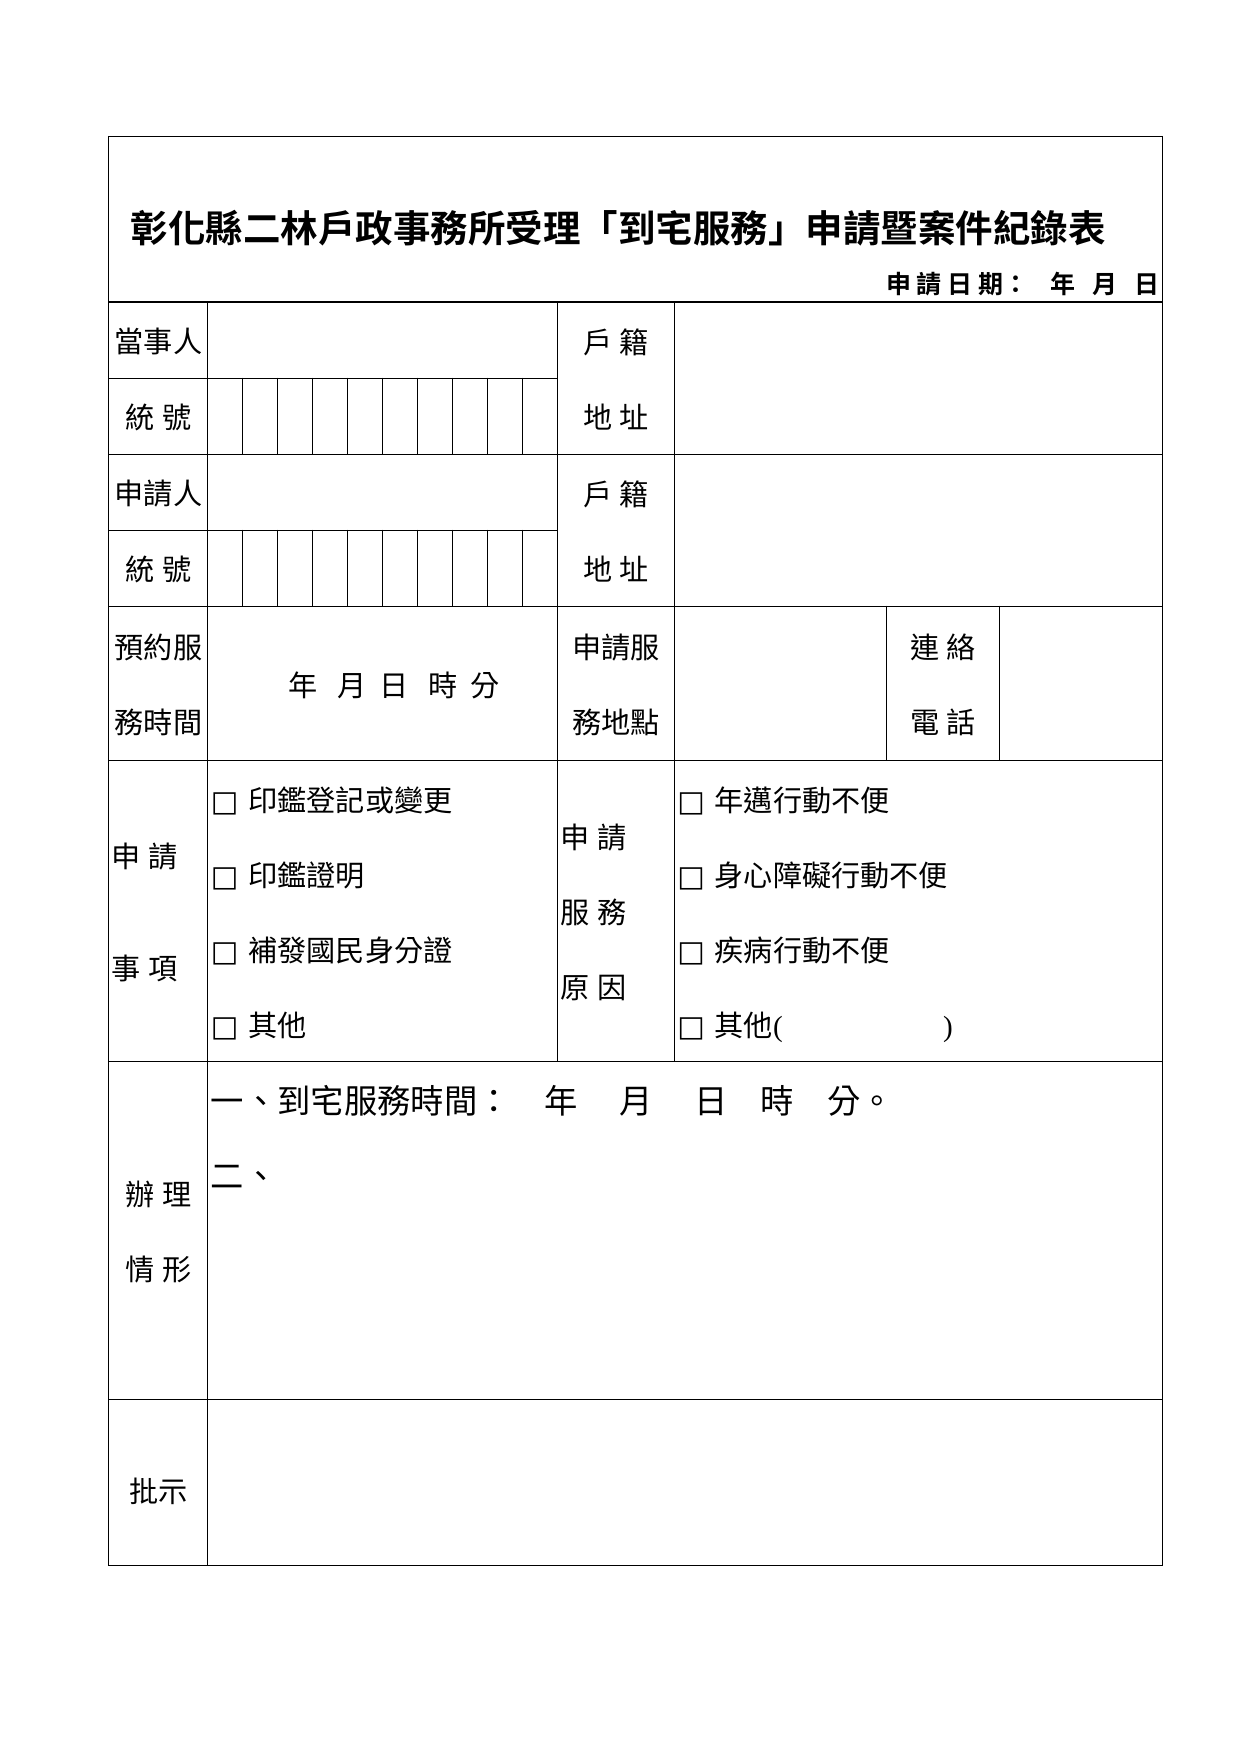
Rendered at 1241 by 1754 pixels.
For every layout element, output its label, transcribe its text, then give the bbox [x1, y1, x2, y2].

table_cell [675, 607, 886, 760]
table_cell [418, 379, 452, 453]
table_cell [523, 531, 557, 606]
table_cell 連 絡 電 話 [887, 607, 999, 760]
table_cell [278, 531, 312, 606]
table_cell [383, 379, 417, 453]
table_cell 一、到宅服務時間： 年 月 日 時 分。 二、 [208, 1062, 1162, 1399]
table_cell 預約服務時間 [109, 607, 207, 760]
table_cell [348, 531, 382, 606]
table_cell [208, 1400, 1162, 1565]
table_cell 申 請 服 務 原 因 [558, 761, 674, 1061]
table_cell [313, 379, 347, 453]
table_cell 印鑑登記或變更 印鑑證明 補發國民身分證 其他 [208, 761, 557, 1061]
table_cell [453, 379, 487, 453]
table_cell 統 號 [109, 531, 207, 606]
table_cell 當事人 [109, 303, 207, 377]
table_cell [348, 379, 382, 453]
table_cell [383, 531, 417, 606]
table_cell [488, 531, 522, 606]
table_cell [243, 531, 277, 606]
table_cell [278, 379, 312, 453]
table_cell [488, 379, 522, 453]
table_cell 批示 [109, 1400, 207, 1565]
table_cell [208, 379, 242, 453]
table_cell [523, 379, 557, 453]
table_cell 戶 籍 地 址 [558, 455, 674, 606]
table_cell [243, 379, 277, 453]
table_cell [208, 455, 557, 529]
table_cell 年 月 日 時 分 [208, 607, 557, 760]
table_header 彰化縣二林戶政事務所受理「到宅服務」申請暨案件紀錄表 申 請 日 期： 年 月 日 [109, 137, 1162, 301]
table_cell 申請服務地點 [558, 607, 674, 760]
table_cell 戶 籍 地 址 [558, 303, 674, 453]
table_cell 申請人 [109, 455, 207, 529]
table_cell [675, 455, 1162, 606]
table_cell 統 號 [109, 379, 207, 453]
table_cell [208, 531, 242, 606]
table_cell 辦 理 情 形 [109, 1062, 207, 1399]
table_cell [313, 531, 347, 606]
table_cell [453, 531, 487, 606]
table_cell [1000, 607, 1162, 760]
table_cell [208, 303, 557, 377]
table_cell [675, 303, 1162, 453]
table_cell [418, 531, 452, 606]
table_cell 年邁行動不便 身心障礙行動不便 疾病行動不便 其他( ) [675, 761, 1162, 1061]
table_cell 申 請 事 項 [109, 761, 207, 1061]
